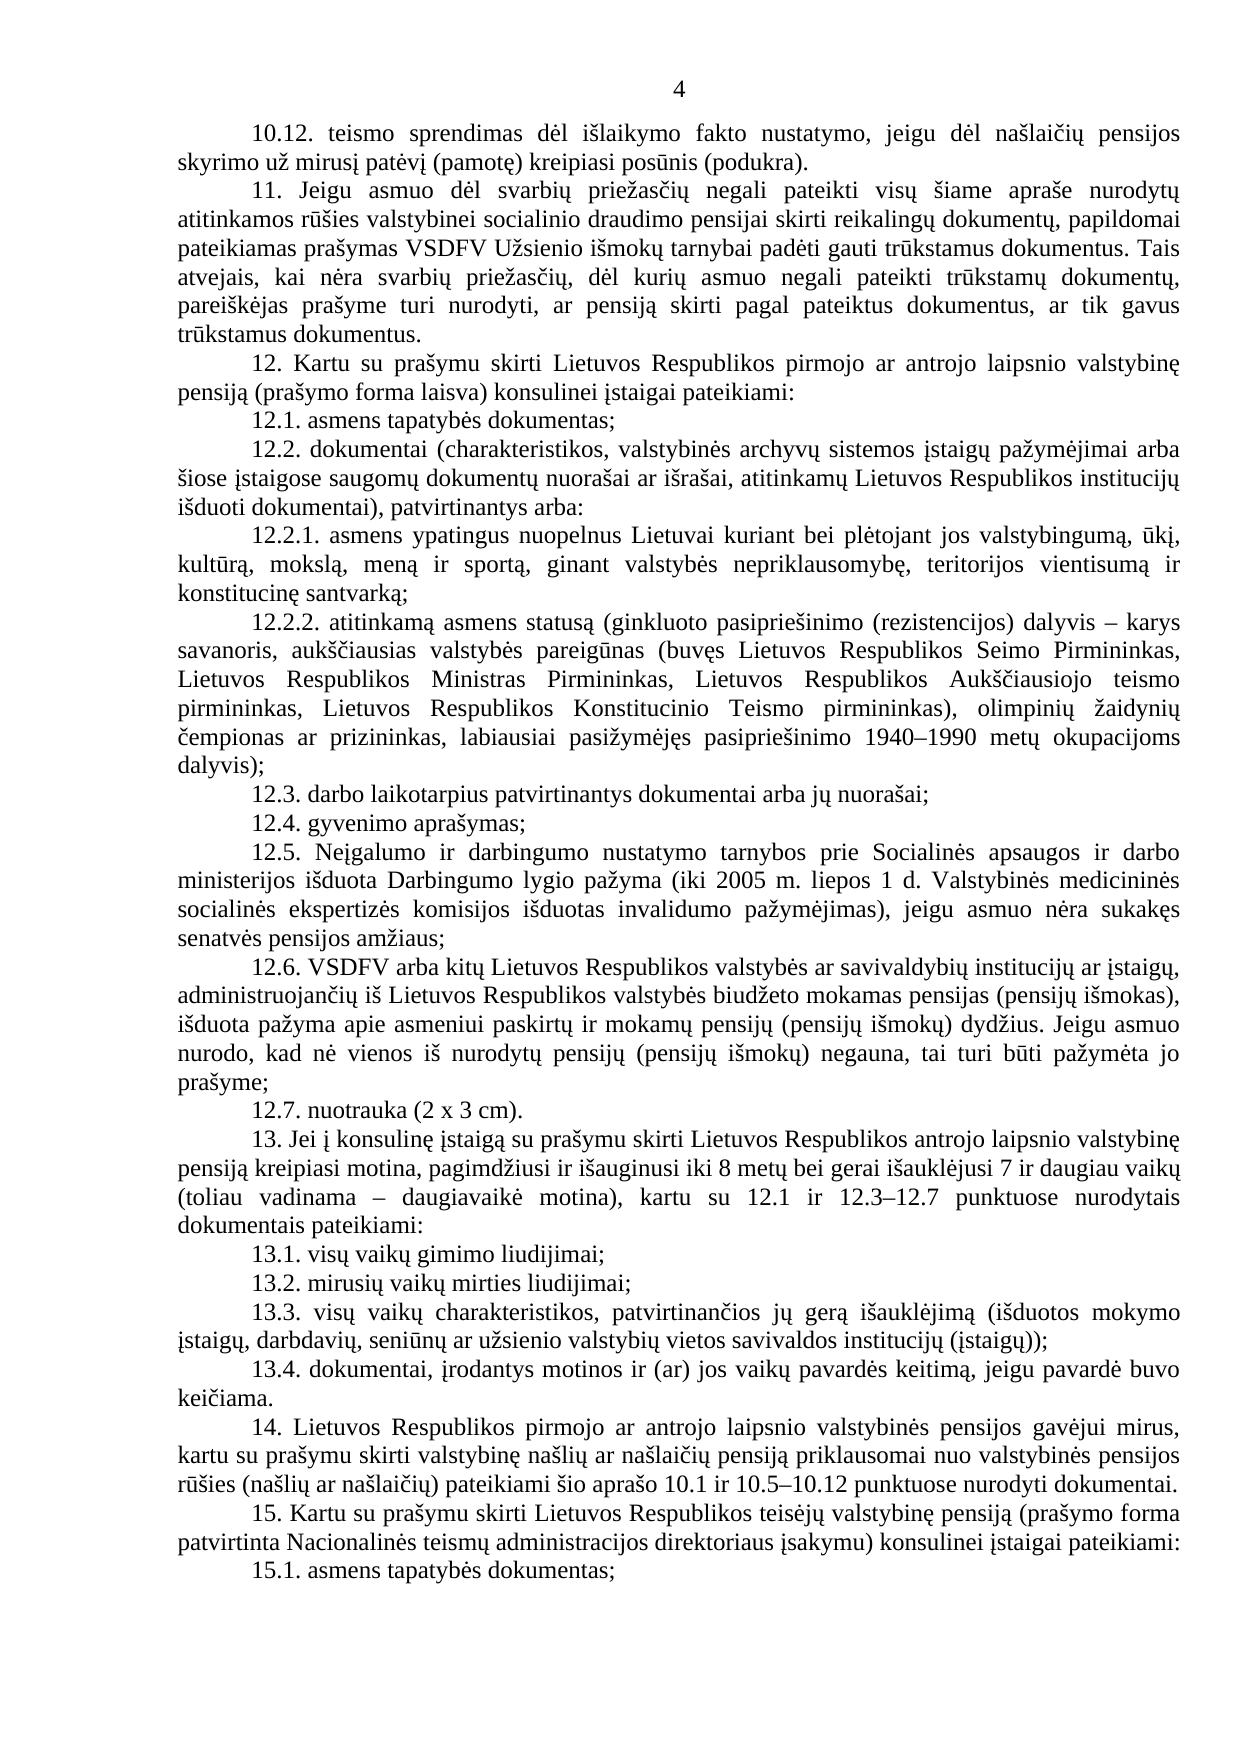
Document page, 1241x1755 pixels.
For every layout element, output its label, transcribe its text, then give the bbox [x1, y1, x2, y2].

text 11. Jeigu asmuo dėl svarbių priežasčių negali pateikti visų šiame apraše nurodytų atitinkamos rūšies valstybinei socialinio draudimo pensijai skirti reikalingų dokumentų, papildomai pateikiamas prašymas VSDFV Užsienio išmokų tarnybai padėti gauti trūkstamus dokumentus. Tais atvejais, kai nėra svarbių priežasčių, dėl kurių asmuo negali pateikti trūkstamų dokumentų, pareiškėjas prašyme turi nurodyti, ar pensiją skirti pagal pateiktus dokumentus, ar tik gavus trūkstamus dokumentus. [177, 176, 1181, 348]
text 15. Kartu su prašymu skirti Lietuvos Respublikos teisėjų valstybinę pensiją (prašymo forma patvirtinta Nacionalinės teismų administracijos direktoriaus įsakymu) konsulinei įstaigai pateikiami: [177, 1498, 1181, 1556]
text 14. Lietuvos Respublikos pirmojo ar antrojo laipsnio valstybinės pensijos gavėjui mirus, kartu su prašymu skirti valstybinę našlių ar našlaičių pensiją priklausomai nuo valstybinės pensijos rūšies (našlių ar našlaičių) pateikiami šio aprašo 10.1 ir 10.5–10.12 punktuose nurodyti dokumentai. [177, 1412, 1181, 1498]
text 12.5. Neįgalumo ir darbingumo nustatymo tarnybos prie Socialinės apsaugos ir darbo ministerijos išduota Darbingumo lygio pažyma (iki 2005 m. liepos 1 d. Valstybinės medicininės socialinės ekspertizės komisijos išduotas invalidumo pažymėjimas), jeigu asmuo nėra sukakęs senatvės pensijos amžiaus; [177, 837, 1181, 952]
text 12.7. nuotrauka (2 x 3 cm). [177, 1096, 1181, 1124]
text 10.12. teismo sprendimas dėl išlaikymo fakto nustatymo, jeigu dėl našlaičių pensijos skyrimo už mirusį patėvį (pamotę) kreipiasi posūnis (podukra). [177, 118, 1181, 176]
text 12.2.1. asmens ypatingus nuopelnus Lietuvai kuriant bei plėtojant jos valstybingumą, ūkį, kultūrą, mokslą, meną ir sportą, ginant valstybės nepriklausomybę, teritorijos vientisumą ir konstitucinę santvarką; [177, 521, 1181, 607]
text 12.2. dokumentai (charakteristikos, valstybinės archyvų sistemos įstaigų pažymėjimai arba šiose įstaigose saugomų dokumentų nuorašai ar išrašai, atitinkamų Lietuvos Respublikos institucijų išduoti dokumentai), patvirtinantys arba: [177, 434, 1181, 521]
text 13.2. mirusių vaikų mirties liudijimai; [177, 1268, 1181, 1297]
text 13. Jei į konsulinę įstaigą su prašymu skirti Lietuvos Respublikos antrojo laipsnio valstybinę pensiją kreipiasi motina, pagimdžiusi ir išauginusi iki 8 metų bei gerai išauklėjusi 7 ir daugiau vaikų (toliau vadinama – daugiavaikė motina), kartu su 12.1 ir 12.3–12.7 punktuose nurodytais dokumentais pateikiami: [177, 1124, 1181, 1239]
text 13.1. visų vaikų gimimo liudijimai; [177, 1239, 1181, 1268]
text 12.4. gyvenimo aprašymas; [177, 808, 1181, 837]
text 12.3. darbo laikotarpius patvirtinantys dokumentai arba jų nuorašai; [177, 779, 1181, 808]
text 15.1. asmens tapatybės dokumentas; [177, 1556, 1181, 1584]
text 12.6. VSDFV arba kitų Lietuvos Respublikos valstybės ar savivaldybių institucijų ar įstaigų, administruojančių iš Lietuvos Respublikos valstybės biudžeto mokamas pensijas (pensijų išmokas), išduota pažyma apie asmeniui paskirtų ir mokamų pensijų (pensijų išmokų) dydžius. Jeigu asmuo nurodo, kad nė vienos iš nurodytų pensijų (pensijų išmokų) negauna, tai turi būti pažymėta jo prašyme; [177, 952, 1181, 1096]
text 12. Kartu su prašymu skirti Lietuvos Respublikos pirmojo ar antrojo laipsnio valstybinę pensiją (prašymo forma laisva) konsulinei įstaigai pateikiami: [177, 348, 1181, 406]
text 13.3. visų vaikų charakteristikos, patvirtinančios jų gerą išauklėjimą (išduotos mokymo įstaigų, darbdavių, seniūnų ar užsienio valstybių vietos savivaldos institucijų (įstaigų)); [177, 1297, 1181, 1354]
text 12.2.2. atitinkamą asmens statusą (ginkluoto pasipriešinimo (rezistencijos) dalyvis – karys savanoris, aukščiausias valstybės pareigūnas (buvęs Lietuvos Respublikos Seimo Pirmininkas, Lietuvos Respublikos Ministras Pirmininkas, Lietuvos Respublikos Aukščiausiojo teismo pirmininkas, Lietuvos Respublikos Konstitucinio Teismo pirmininkas), olimpinių žaidynių čempionas ar prizininkas, labiausiai pasižymėjęs pasipriešinimo 1940–1990 metų okupacijoms dalyvis); [177, 607, 1181, 779]
text 13.4. dokumentai, įrodantys motinos ir (ar) jos vaikų pavardės keitimą, jeigu pavardė buvo keičiama. [177, 1354, 1181, 1412]
text 12.1. asmens tapatybės dokumentas; [177, 406, 1181, 434]
